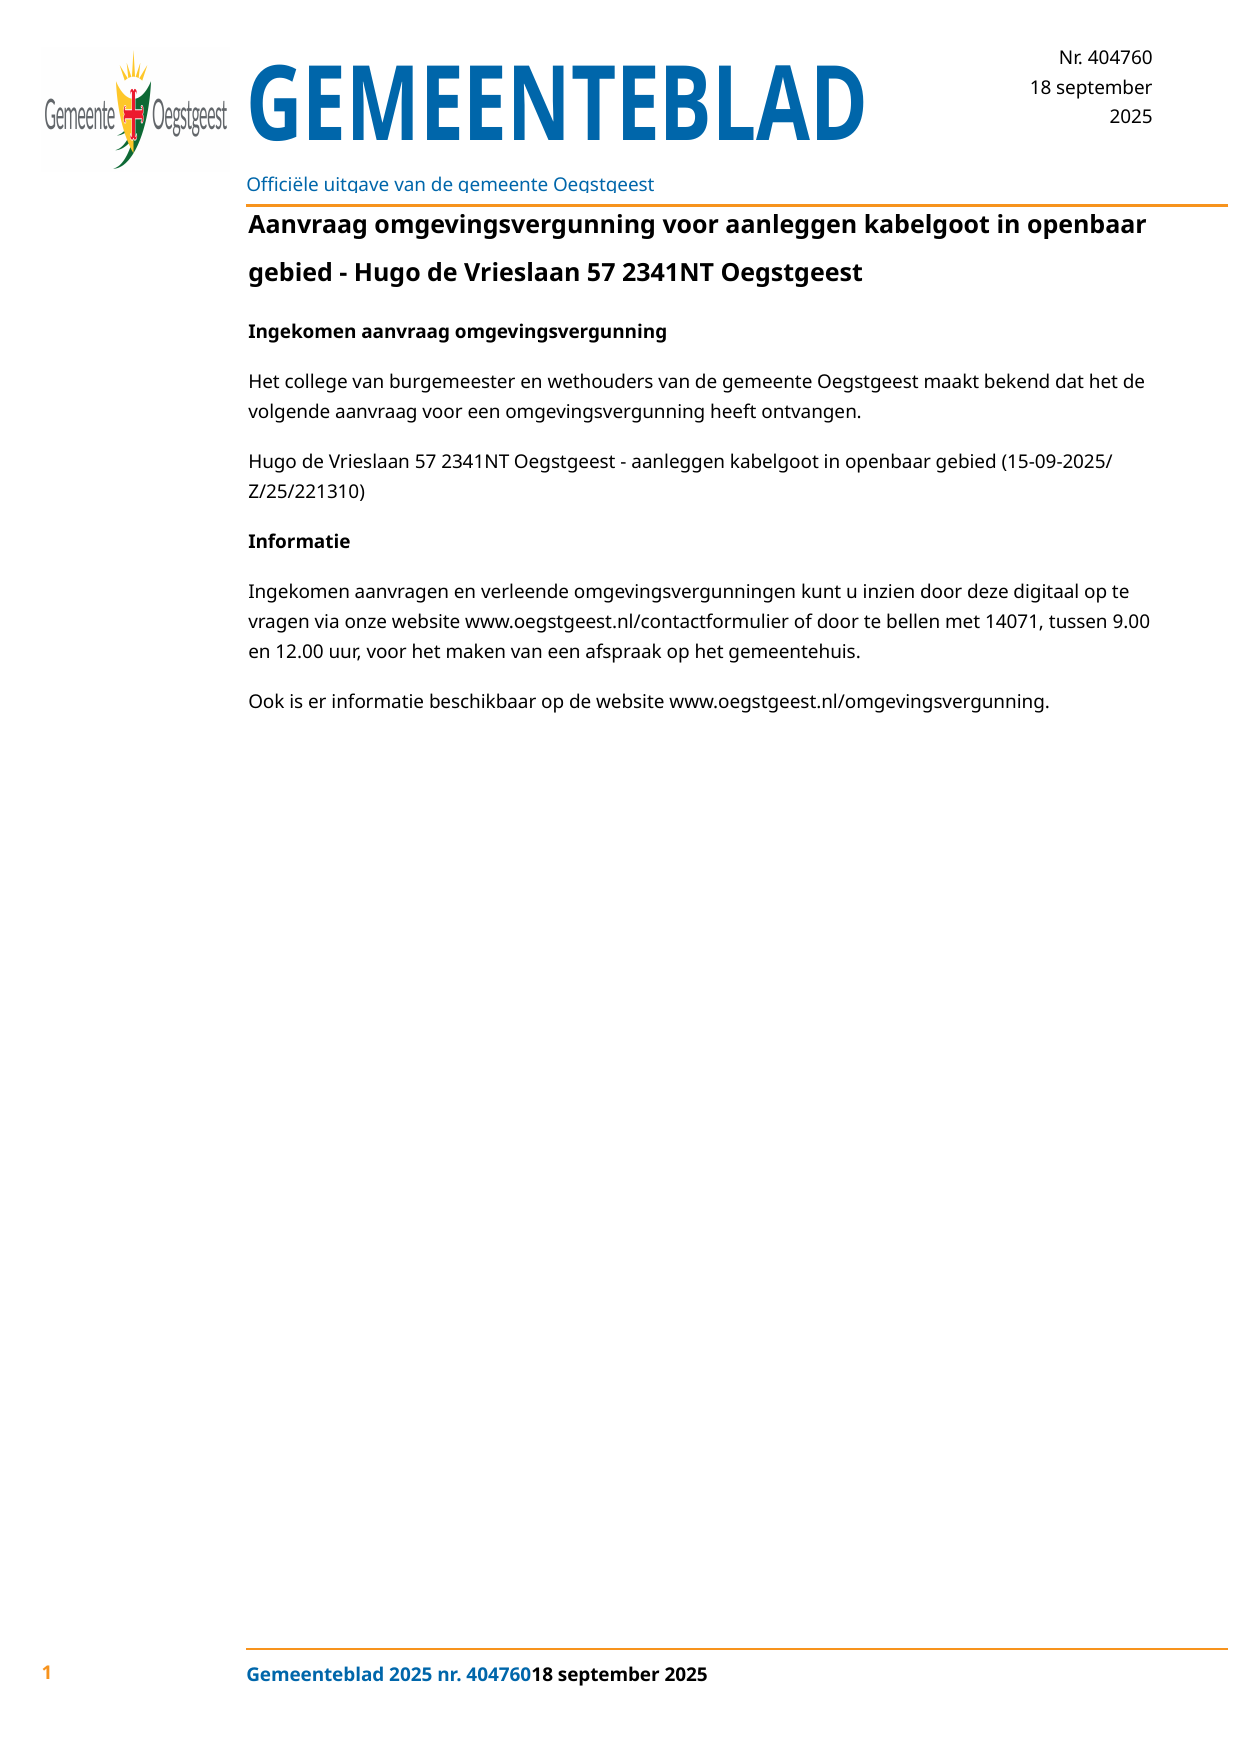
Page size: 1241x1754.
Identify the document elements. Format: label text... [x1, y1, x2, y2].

text Hugo de Vrieslaan 57 2341NT Oegstgeest - aanleggen kabelgoot in openbaar gebied (15-09-2025/ Z/25/221310) [248, 448, 1152, 504]
text Aanvraag omgevingsvergunning voor aanleggen kabelgoot in openbaar gebied - Hugo de Vrieslaan 57 2341NT Oegstgeest [248, 207, 1152, 288]
text Het college van burgemeester en wethouders van de gemeente Oegstgeest maakt bekend dat het de volgende aanvraag voor een omgevingsvergunning heeft ontvangen. [248, 368, 1152, 424]
picture [41, 47, 231, 172]
text Ingekomen aanvraag omgevingsvergunning [248, 318, 1152, 344]
text Ook is er informatie beschikbaar op de website www.oegstgeest.nl/omgevingsvergunning. [248, 688, 1152, 714]
text Informatie [248, 528, 1152, 554]
text Ingekomen aanvragen en verleende omgevingsvergunningen kunt u inzien door deze digitaal op te vragen via onze website www.oegstgeest.nl/contactformulier of door te bellen met 14071, tussen 9.00 en 12.00 uur, voor het maken van een afspraak op het gemeentehuis. [248, 579, 1152, 664]
